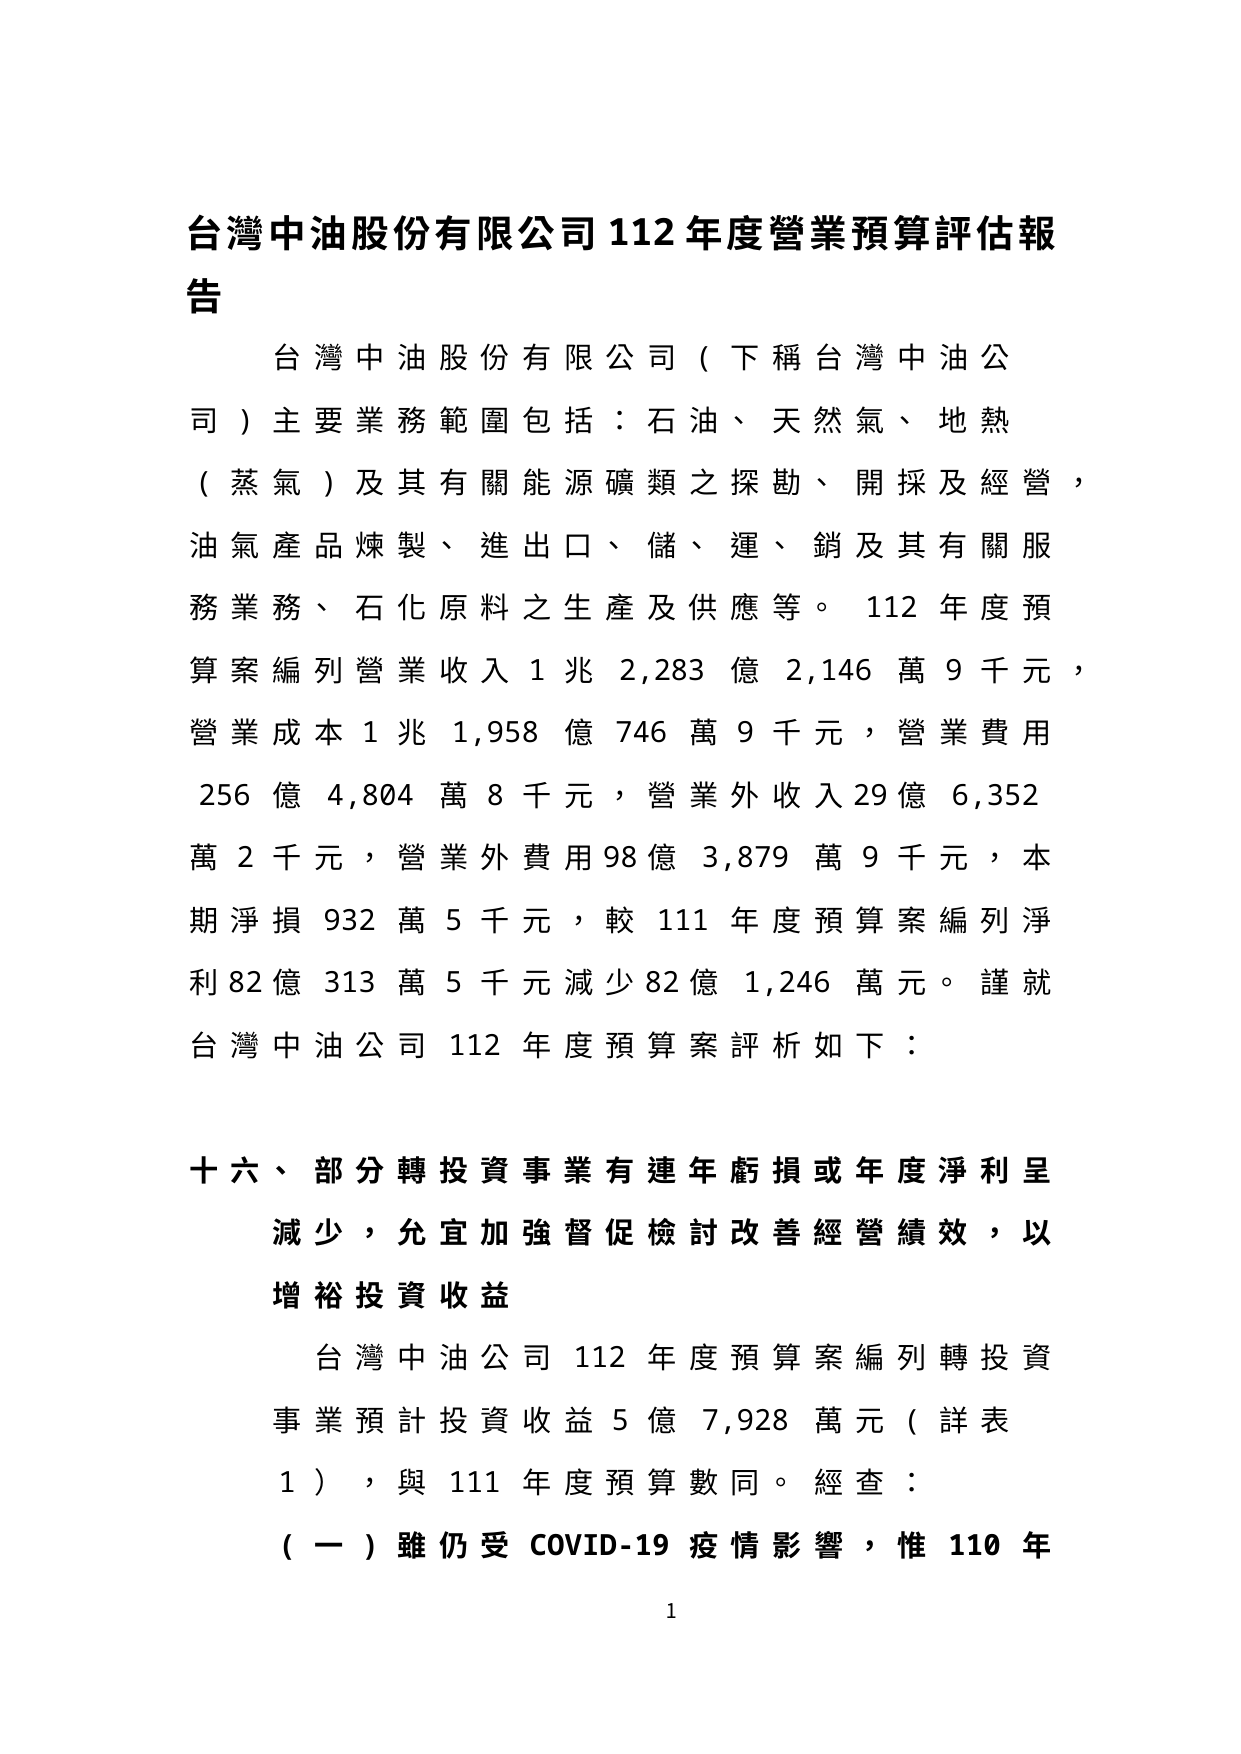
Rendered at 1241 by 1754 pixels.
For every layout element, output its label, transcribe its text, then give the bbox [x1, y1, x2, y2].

text (一)雖仍受COVID-19疫情影響，惟110年 [242, 1502, 1058, 1564]
text 台灣中油股份有限公司(下稱台灣中油公司)主要業務範圍包括：石油、天然氣、地熱(蒸氣)及其有關能源礦類之探勘、開採及經營，油氣產品煉製、進出口、儲、運、銷及其有關服務業務、石化原料之生產及供應等。112年度預算案編列營業收入1兆2,283億2,146萬9千元，營業成本1兆1,958億746萬9千元，營業費用256億4,804萬8千元，營業外收入29億6,352萬2千元，營業外費用98億3,879萬9千元，本期淨損932萬5千元，較111年度預算案編列淨利82億313萬5千元減少82億1,246萬元。謹就台灣中油公司112年度預算案評析如下： [183, 314, 1058, 1064]
text 台灣中油股份有限公司112年度營業預算評估報告 [183, 189, 1058, 314]
text 台灣中油公司112年度預算案編列轉投資事業預計投資收益5億7,928萬元(詳表1），與111年度預算數同。經查： [242, 1314, 1058, 1502]
text 十六、部分轉投資事業有連年虧損或年度淨利呈減少，允宜加強督促檢討改善經營績效，以增裕投資收益 [183, 1127, 1058, 1314]
